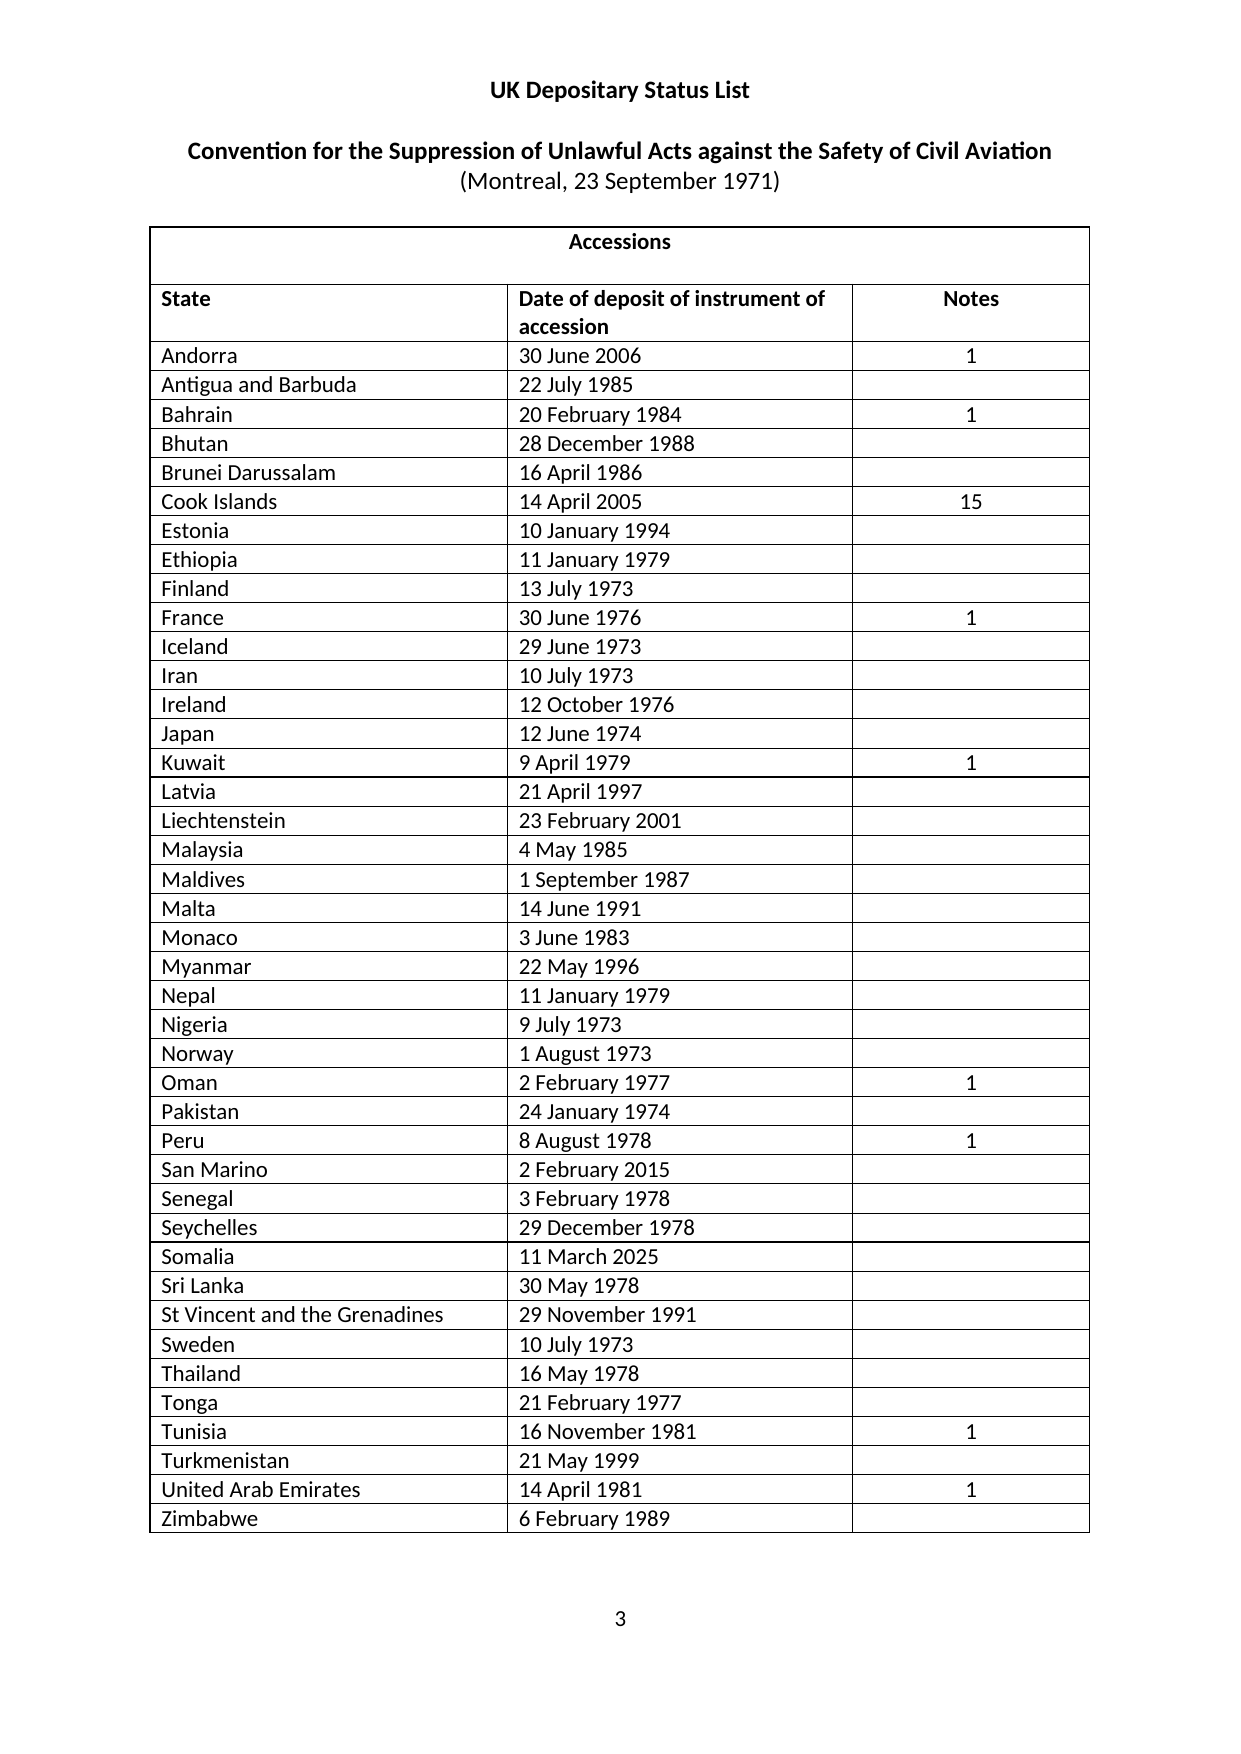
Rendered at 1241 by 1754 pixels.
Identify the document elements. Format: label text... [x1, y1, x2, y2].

table_cell Sri Lanka [151, 1272, 507, 1299]
table_cell Tunisia [151, 1417, 507, 1445]
table_cell Senegal [151, 1184, 507, 1212]
table_cell 29 December 1978 [508, 1214, 852, 1241]
table_cell 1 [853, 1126, 1089, 1154]
table_cell Myanmar [151, 952, 507, 980]
table_cell Brunei Darussalam [151, 458, 507, 486]
table_cell 1 [853, 400, 1089, 428]
table_cell 21 May 1999 [508, 1446, 852, 1474]
table_cell [853, 545, 1089, 573]
table_cell Oman [151, 1068, 507, 1096]
table_cell [853, 1097, 1089, 1125]
table_cell [853, 574, 1089, 602]
table_cell 12 June 1974 [508, 719, 852, 747]
table_cell 28 December 1988 [508, 429, 852, 457]
table_cell 15 [853, 487, 1089, 515]
table_cell St Vincent and the Grenadines [151, 1301, 507, 1329]
table_cell [853, 1010, 1089, 1038]
table_cell 2 February 2015 [508, 1155, 852, 1183]
table_cell Ethiopia [151, 545, 507, 573]
table_cell Maldives [151, 865, 507, 893]
table_cell [853, 952, 1089, 980]
table_cell Somalia [151, 1243, 507, 1271]
table_cell [853, 865, 1089, 893]
table_cell 11 January 1979 [508, 981, 852, 1009]
table_cell Sweden [151, 1330, 507, 1358]
table_cell 1 [853, 749, 1089, 776]
table_cell 16 May 1978 [508, 1359, 852, 1387]
table_cell Pakistan [151, 1097, 507, 1125]
table_cell 20 February 1984 [508, 400, 852, 428]
table_cell 22 July 1985 [508, 371, 852, 399]
table_cell 11 January 1979 [508, 545, 852, 573]
table_cell 4 May 1985 [508, 836, 852, 864]
table_cell [853, 807, 1089, 834]
table_cell France [151, 603, 507, 631]
table_cell [853, 1446, 1089, 1474]
table_cell Iceland [151, 632, 507, 660]
table_cell 1 [853, 1068, 1089, 1096]
table_cell [853, 1155, 1089, 1183]
table_cell Seychelles [151, 1214, 507, 1241]
table_cell [853, 632, 1089, 660]
table_cell 11 March 2025 [508, 1243, 852, 1271]
table_cell [853, 778, 1089, 806]
table_cell 12 October 1976 [508, 690, 852, 718]
table_cell 13 July 1973 [508, 574, 852, 602]
table_cell 1 [853, 342, 1089, 369]
table_cell [853, 923, 1089, 951]
table_cell [853, 1359, 1089, 1387]
table_cell Cook Islands [151, 487, 507, 515]
table_cell 30 June 2006 [508, 342, 852, 369]
table_cell Malta [151, 894, 507, 922]
table_cell 10 January 1994 [508, 516, 852, 544]
table_cell [853, 1184, 1089, 1212]
table_cell [853, 1301, 1089, 1329]
table_cell 10 July 1973 [508, 661, 852, 689]
table_cell United Arab Emirates [151, 1475, 507, 1503]
table_cell 2 February 1977 [508, 1068, 852, 1096]
table_cell 23 February 2001 [508, 807, 852, 834]
table_cell 1 September 1987 [508, 865, 852, 893]
table_cell Monaco [151, 923, 507, 951]
table_cell Thailand [151, 1359, 507, 1387]
table_cell [853, 981, 1089, 1009]
table_cell 3 February 1978 [508, 1184, 852, 1212]
table_cell Iran [151, 661, 507, 689]
table_cell Finland [151, 574, 507, 602]
table_cell Bahrain [151, 400, 507, 428]
table_cell [853, 1504, 1089, 1532]
table_cell Estonia [151, 516, 507, 544]
table_cell 14 April 2005 [508, 487, 852, 515]
table_cell [853, 371, 1089, 399]
table_cell 6 February 1989 [508, 1504, 852, 1532]
table_cell Latvia [151, 778, 507, 806]
table_cell [853, 516, 1089, 544]
table_cell Malaysia [151, 836, 507, 864]
table_cell 14 June 1991 [508, 894, 852, 922]
table_cell Peru [151, 1126, 507, 1154]
table_cell 29 November 1991 [508, 1301, 852, 1329]
table_cell 1 [853, 603, 1089, 631]
table_cell Ireland [151, 690, 507, 718]
table_cell 30 May 1978 [508, 1272, 852, 1299]
table_cell Nigeria [151, 1010, 507, 1038]
table_cell Antigua and Barbuda [151, 371, 507, 399]
table_cell 9 April 1979 [508, 749, 852, 776]
table_cell [853, 1039, 1089, 1067]
table_cell Norway [151, 1039, 507, 1067]
table_cell Date of deposit of instrument of accession [508, 285, 852, 341]
table_cell [853, 1243, 1089, 1271]
table_cell [853, 1214, 1089, 1241]
table_cell State [151, 285, 507, 341]
table_cell Nepal [151, 981, 507, 1009]
table_cell 1 [853, 1417, 1089, 1445]
table_header Accessions [151, 228, 1089, 283]
table_cell [853, 1272, 1089, 1299]
table_cell 24 January 1974 [508, 1097, 852, 1125]
table_cell [853, 1388, 1089, 1416]
table_cell Kuwait [151, 749, 507, 776]
table_cell 8 August 1978 [508, 1126, 852, 1154]
table_cell 14 April 1981 [508, 1475, 852, 1503]
table_cell [853, 690, 1089, 718]
table_cell [853, 719, 1089, 747]
table_cell [853, 661, 1089, 689]
table_cell Notes [853, 285, 1089, 341]
table_cell Japan [151, 719, 507, 747]
table_cell Liechtenstein [151, 807, 507, 834]
table_cell [853, 1330, 1089, 1358]
table_cell 21 February 1977 [508, 1388, 852, 1416]
table_cell Zimbabwe [151, 1504, 507, 1532]
table_cell 9 July 1973 [508, 1010, 852, 1038]
table_cell 1 [853, 1475, 1089, 1503]
table_cell [853, 458, 1089, 486]
table_cell 10 July 1973 [508, 1330, 852, 1358]
table_cell Bhutan [151, 429, 507, 457]
table_cell Andorra [151, 342, 507, 369]
table_cell [853, 429, 1089, 457]
table_cell 21 April 1997 [508, 778, 852, 806]
table_cell 29 June 1973 [508, 632, 852, 660]
table_cell 16 November 1981 [508, 1417, 852, 1445]
table_cell 16 April 1986 [508, 458, 852, 486]
table_cell 1 August 1973 [508, 1039, 852, 1067]
table_cell 3 June 1983 [508, 923, 852, 951]
table_cell 30 June 1976 [508, 603, 852, 631]
table_cell Turkmenistan [151, 1446, 507, 1474]
table_cell Tonga [151, 1388, 507, 1416]
table_cell San Marino [151, 1155, 507, 1183]
table_cell 22 May 1996 [508, 952, 852, 980]
table_cell [853, 894, 1089, 922]
table_cell [853, 836, 1089, 864]
